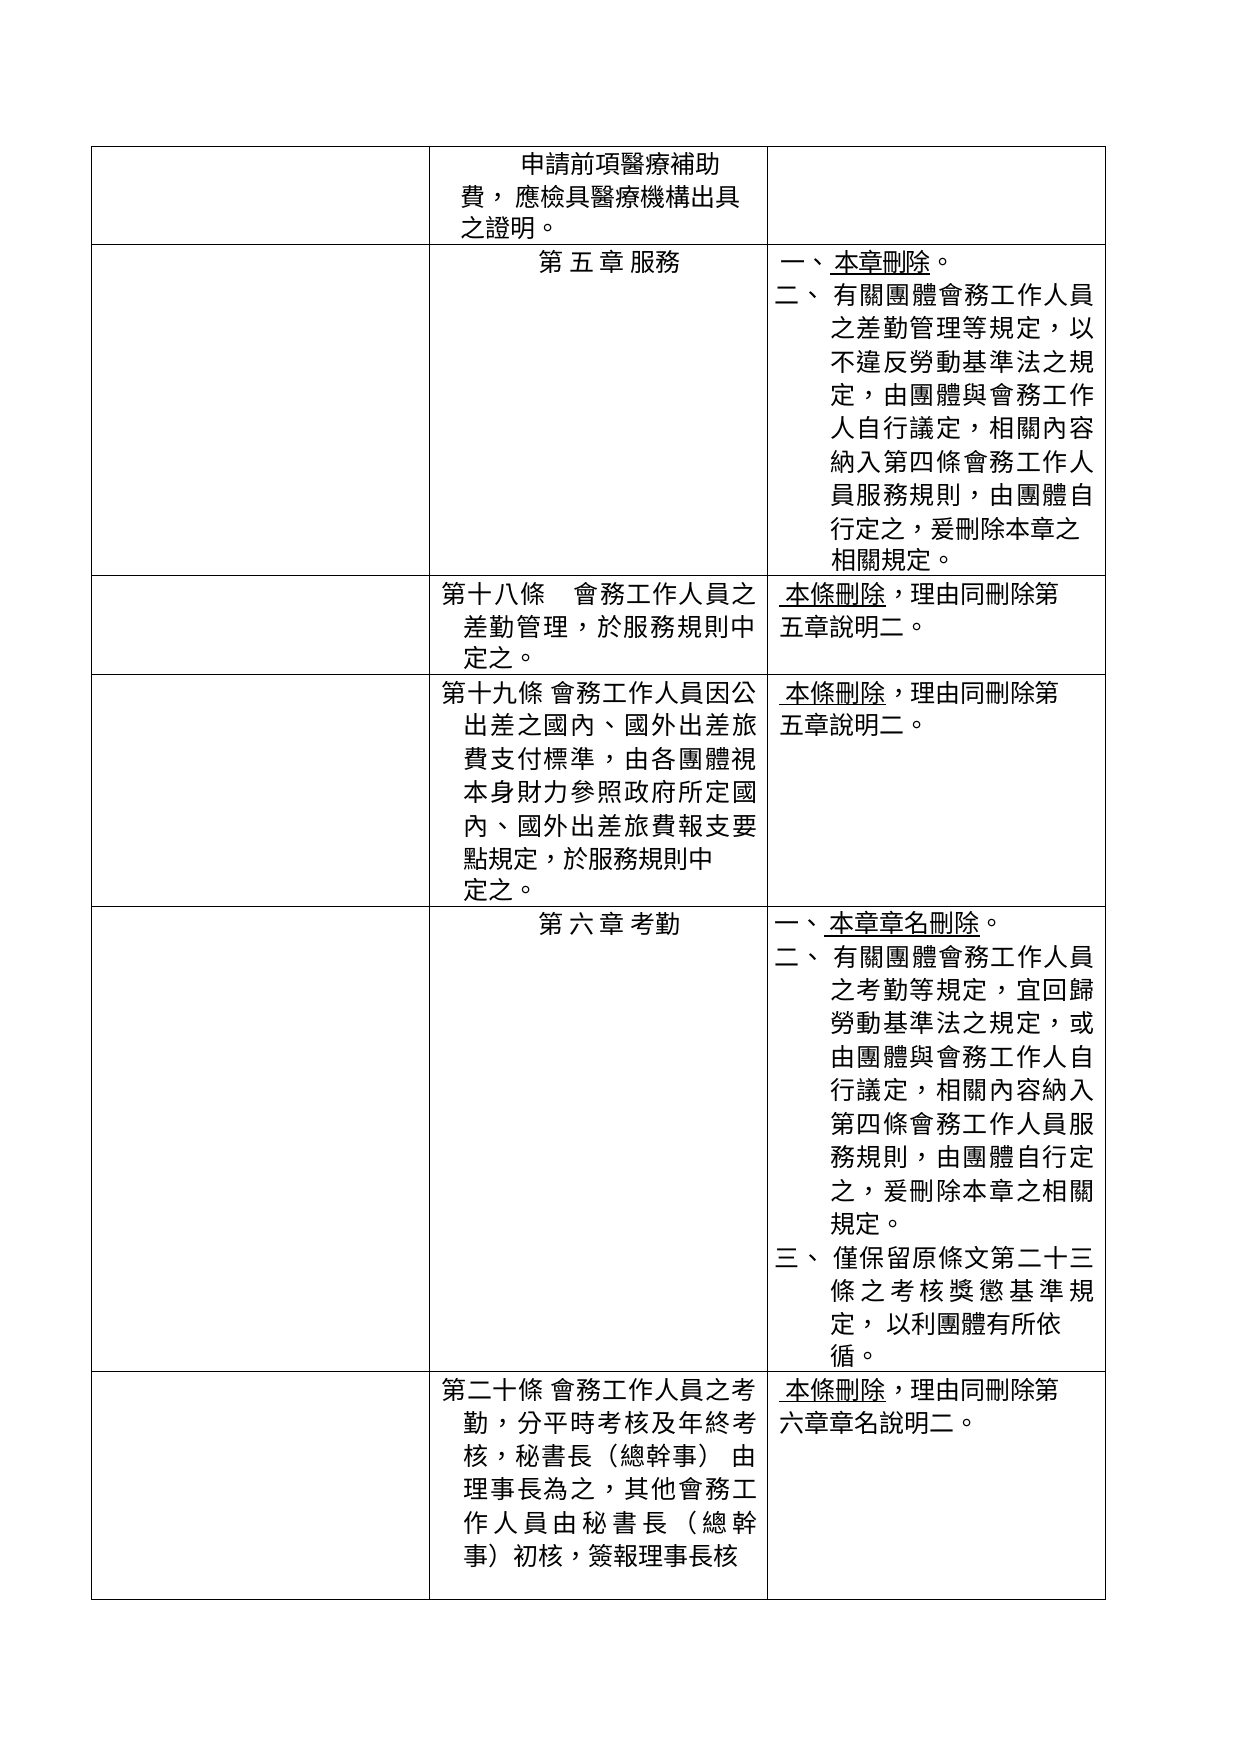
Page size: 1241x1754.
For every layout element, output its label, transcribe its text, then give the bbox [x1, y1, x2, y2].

table_cell 第十八條 會務工作人員之差勤管理，於服務規則中 定之。 [430, 576, 767, 674]
table_cell 第 六 章 考勤 [430, 907, 767, 1371]
table_cell [92, 576, 429, 674]
table_cell 第 五 章 服務 [430, 245, 767, 575]
table_cell 第二十條 會務工作人員之考勤，分平時考核及年終考核，秘書長（總幹事） 由理事長為之，其他會務工作人員由秘書長（總幹事）初核，簽報理事長核 [430, 1372, 767, 1598]
table_header 申請前項醫療補助費， 應檢具醫療機構出具 之證明。 [430, 147, 767, 244]
table_cell 一、 本章刪除。 二、 有關團體會務工作人員之差勤管理等規定，以不違反勞動基準法之規定，由團體與會務工作人自行議定，相關內容納入第四條會務工作人員服務規則，由團體自行定之，爰刪除本章之 相關規定。 [768, 245, 1105, 575]
table_cell [92, 1372, 429, 1598]
table_cell 第十九條 會務工作人員因公出差之國內、國外出差旅費支付標準，由各團體視本身財力參照政府所定國內、國外出差旅費報支要點規定，於服務規則中 定之。 [430, 675, 767, 906]
table_cell [92, 907, 429, 1371]
table_cell 本條刪除，理由同刪除第六章章名說明二。 [768, 1372, 1105, 1598]
table_cell 本條刪除，理由同刪除第五章說明二。 [768, 576, 1105, 674]
table_header [92, 147, 429, 244]
table_cell [92, 675, 429, 906]
table_header [768, 147, 1105, 244]
table_cell 本條刪除，理由同刪除第五章說明二。 [768, 675, 1105, 906]
table_cell 一、 本章章名刪除。 二、 有關團體會務工作人員之考勤等規定，宜回歸勞動基準法之規定，或由團體與會務工作人自行議定，相關內容納入第四條會務工作人員服務規則，由團體自行定之，爰刪除本章之相關規定。 三、 僅保留原條文第二十三條之考核獎懲基準規定， 以利團體有所依 循。 [768, 907, 1105, 1371]
table_cell [92, 245, 429, 575]
